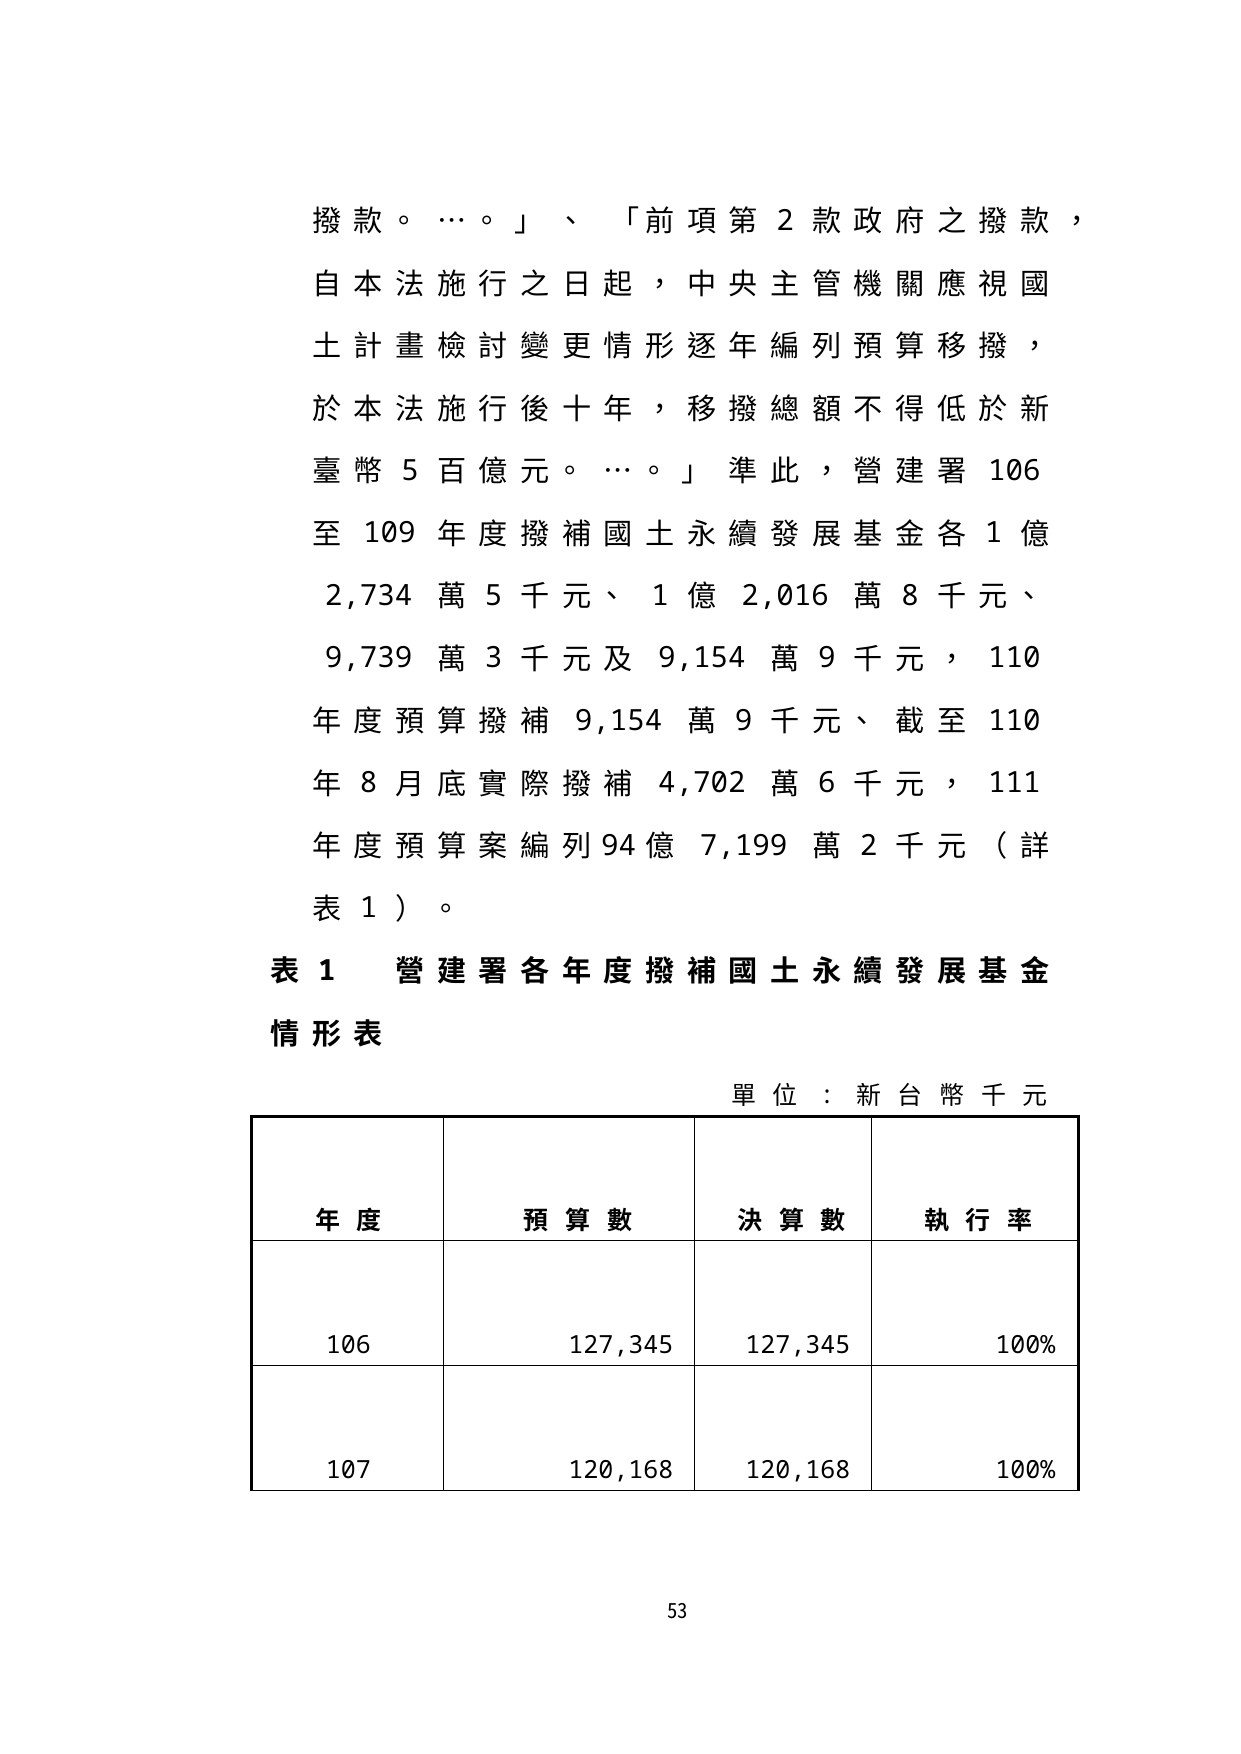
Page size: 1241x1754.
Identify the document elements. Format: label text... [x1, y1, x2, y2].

table_cell 106 [253, 1241, 443, 1365]
table_cell 127,345 [444, 1241, 694, 1365]
table_cell 127,345 [695, 1241, 871, 1365]
table_header 決算數 [695, 1118, 871, 1240]
table_cell 120,168 [695, 1366, 871, 1490]
table_cell 100% [872, 1366, 1077, 1490]
table_header 年度 [253, 1118, 443, 1240]
text 表1 營建署各年度撥補國土永續發展基金情形表 [240, 927, 1056, 1052]
table_header 執行率 [872, 1118, 1077, 1240]
text 單位:新台幣千元 [181, 1052, 1056, 1115]
table_header 預算數 [444, 1118, 694, 1240]
text 國土計畫法第44條第1項及第2項規定：「中央主管機關應設置國土永續發展基金；其基金來源如下：一、使用許可案件所收取之國土保育費。二、政府循預算程序之撥款。…。」、「前項第2款政府之撥款，自本法施行之日起，中央主管機關應視國土計畫檢討變更情形逐年編列預算移撥，於本法施行後十年，移撥總額不得低於新臺幣5百億元。…。」準此，營建署106至109年度撥補國土永續發展基金各1億2,734萬5千元、1億2,016萬8千元、9,739萬3千元及9,154萬9千元，110年度預算撥補9,154萬9千元、截至110年8月底實際撥補4,702萬6千元，111年度預算案編列94億7,199萬2千元（詳表1）。 [269, 177, 1056, 927]
table_cell 100% [872, 1241, 1077, 1365]
table_cell 107 [253, 1366, 443, 1490]
table_cell 120,168 [444, 1366, 694, 1490]
